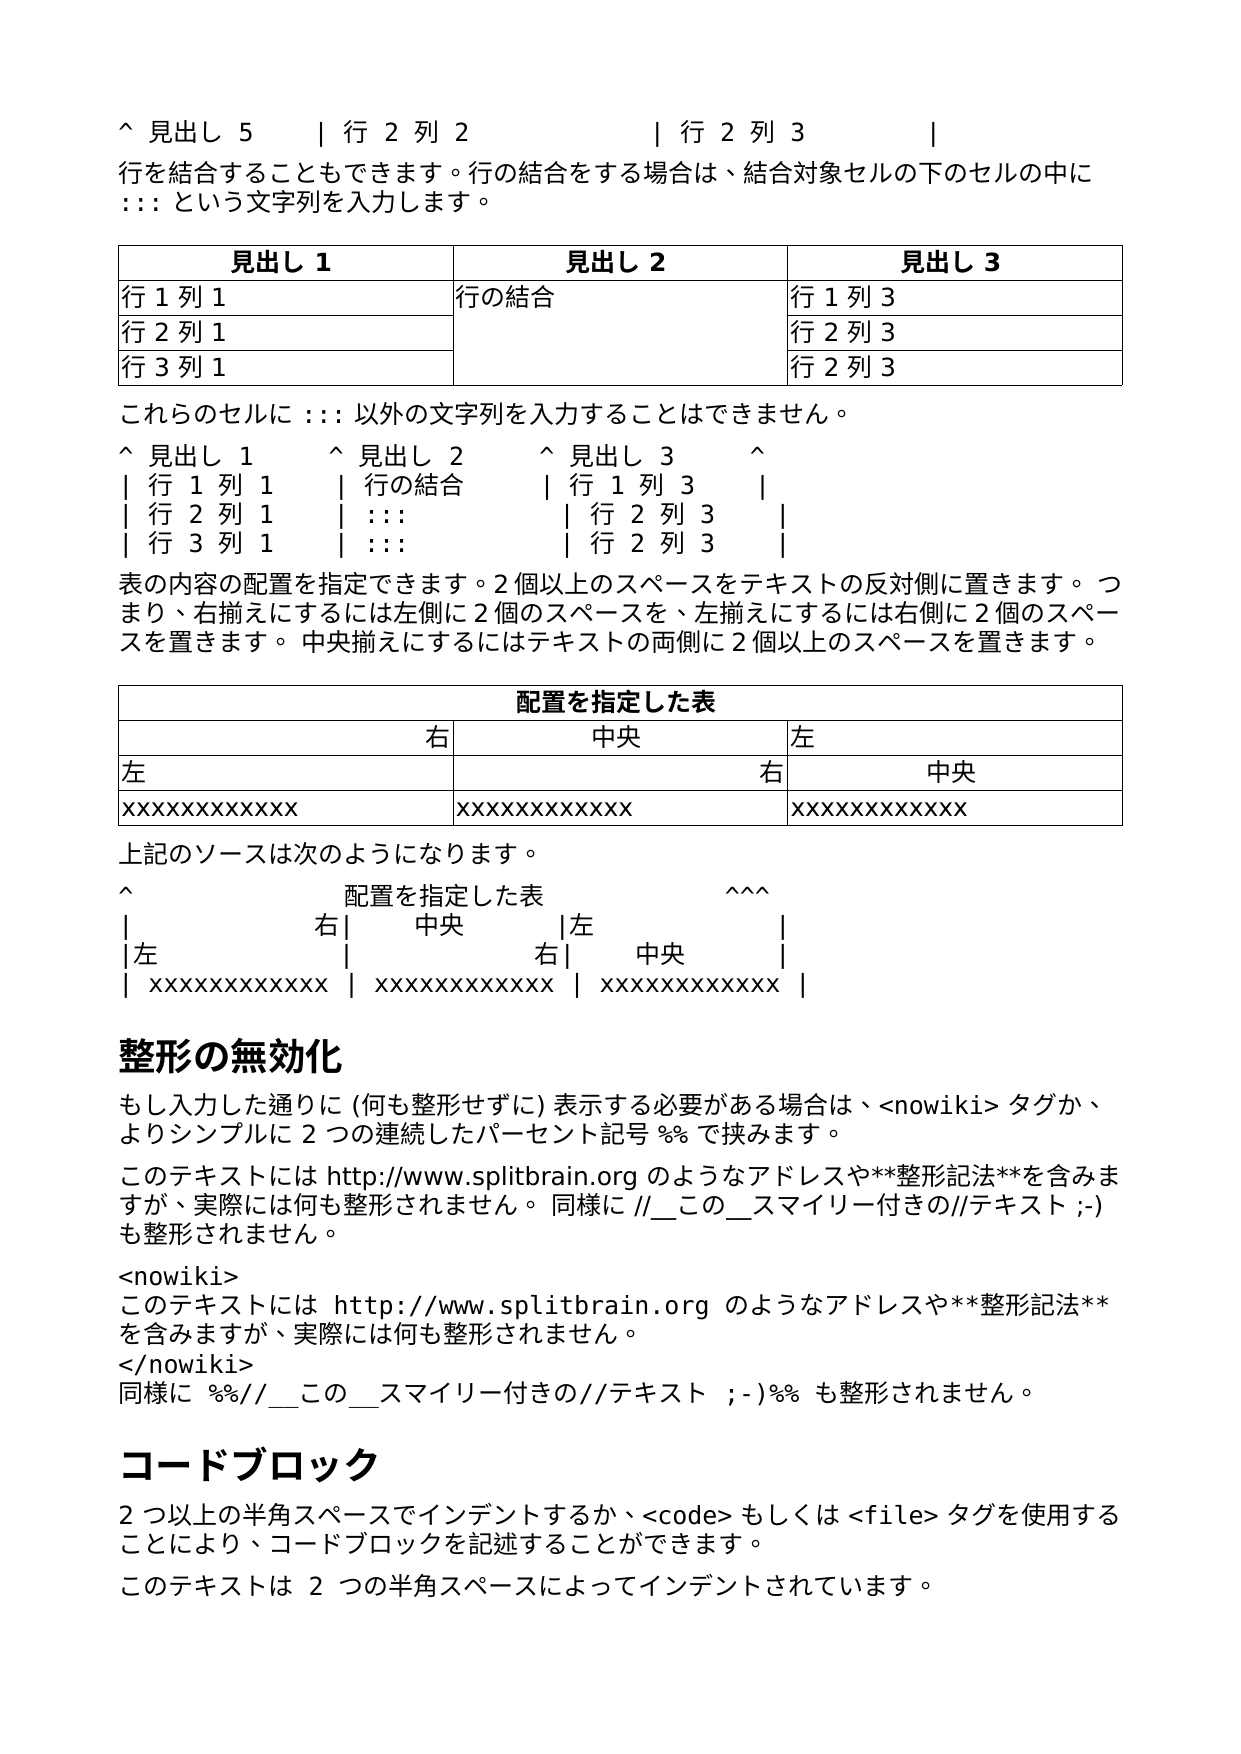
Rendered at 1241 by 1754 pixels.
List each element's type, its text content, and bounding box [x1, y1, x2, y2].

text このテキストは 2 つの半角スペースによってインデントされています。 [118, 1572, 1122, 1601]
table_cell 行の結合 [454, 281, 787, 385]
text ^ 配置を指定した表 ^^^ | 右| 中央 |左 | |左 | 右| 中央 | | xxxxxxxxxxxx | xxxxxxxxxxxx | xxxxxxxxxxxx | [118, 882, 1122, 998]
text もし入力した通りに (何も整形せずに) 表示する必要がある場合は、<nowiki> タグか、よりシンプルに 2 つの連続したパーセント記号 %% で挟みます。 [118, 1091, 1122, 1150]
table_cell xxxxxxxxxxxx [454, 791, 787, 825]
table_cell xxxxxxxxxxxx [119, 791, 453, 825]
table_cell 行 2 列 3 [788, 351, 1122, 385]
table_cell 行 2 列 1 [119, 316, 453, 350]
text 2 つ以上の半角スペースでインデントするか、<code> もしくは <file> タグを使用することにより、コードブロックを記述することができます。 [118, 1501, 1122, 1559]
table_header 見出し 3 [788, 246, 1122, 280]
table_cell 中央 [788, 756, 1122, 790]
text このテキストには http://www.splitbrain.org のようなアドレスや**整形記法**を含みますが、実際には何も整形されません。 同様に //__この__スマイリー付きの//テキスト ;-) も整形されません。 [118, 1162, 1122, 1250]
table_cell 中央 [454, 721, 787, 755]
text <nowiki> このテキストには http://www.splitbrain.org のようなアドレスや**整形記法**を含みますが、実際には何も整形されません。 </nowiki> 同様に %%//__この__スマイリー付きの//テキスト ;-)%% も整形されません。 [118, 1262, 1122, 1408]
text ^ 見出し 1 ^ 見出し 2 ^ 見出し 3 ^ | 行 1 列 1 | 行の結合 | 行 1 列 3 | | 行 2 列 1 | ::: | 行 2 列 3 | | 行 3 列 1 | ::: | 行 2 列 3 | [118, 442, 1122, 558]
text 表の内容の配置を指定できます。2個以上のスペースをテキストの反対側に置きます。 つまり、右揃えにするには左側に2個のスペースを、左揃えにするには右側に2個のスペースを置きます。 中央揃えにするにはテキストの両側に2個以上のスペースを置きます。 [118, 570, 1122, 658]
text ^ 見出し 5 | 行 2 列 2 | 行 2 列 3 | [118, 118, 1122, 147]
subtitle コードブロック [118, 1445, 1122, 1488]
table_header 配置を指定した表 [119, 686, 1122, 720]
table_cell 行 3 列 1 [119, 351, 453, 385]
subtitle 整形の無効化 [118, 1035, 1122, 1079]
text 行を結合することもできます。行の結合をする場合は、結合対象セルの下のセルの中に ::: という文字列を入力します。 [118, 159, 1122, 217]
table_cell 行 1 列 3 [788, 281, 1122, 315]
text これらのセルに ::: 以外の文字列を入力することはできません。 [118, 400, 1122, 429]
table_cell 行 2 列 3 [788, 316, 1122, 350]
table_cell 行 1 列 1 [119, 281, 453, 315]
table_header 見出し 1 [119, 246, 453, 280]
table_header 見出し 2 [454, 246, 787, 280]
table_cell 右 [454, 756, 787, 790]
table_cell 右 [119, 721, 453, 755]
text 上記のソースは次のようになります。 [118, 840, 1122, 869]
table_cell xxxxxxxxxxxx [788, 791, 1122, 825]
table_cell 左 [119, 756, 453, 790]
table_cell 左 [788, 721, 1122, 755]
